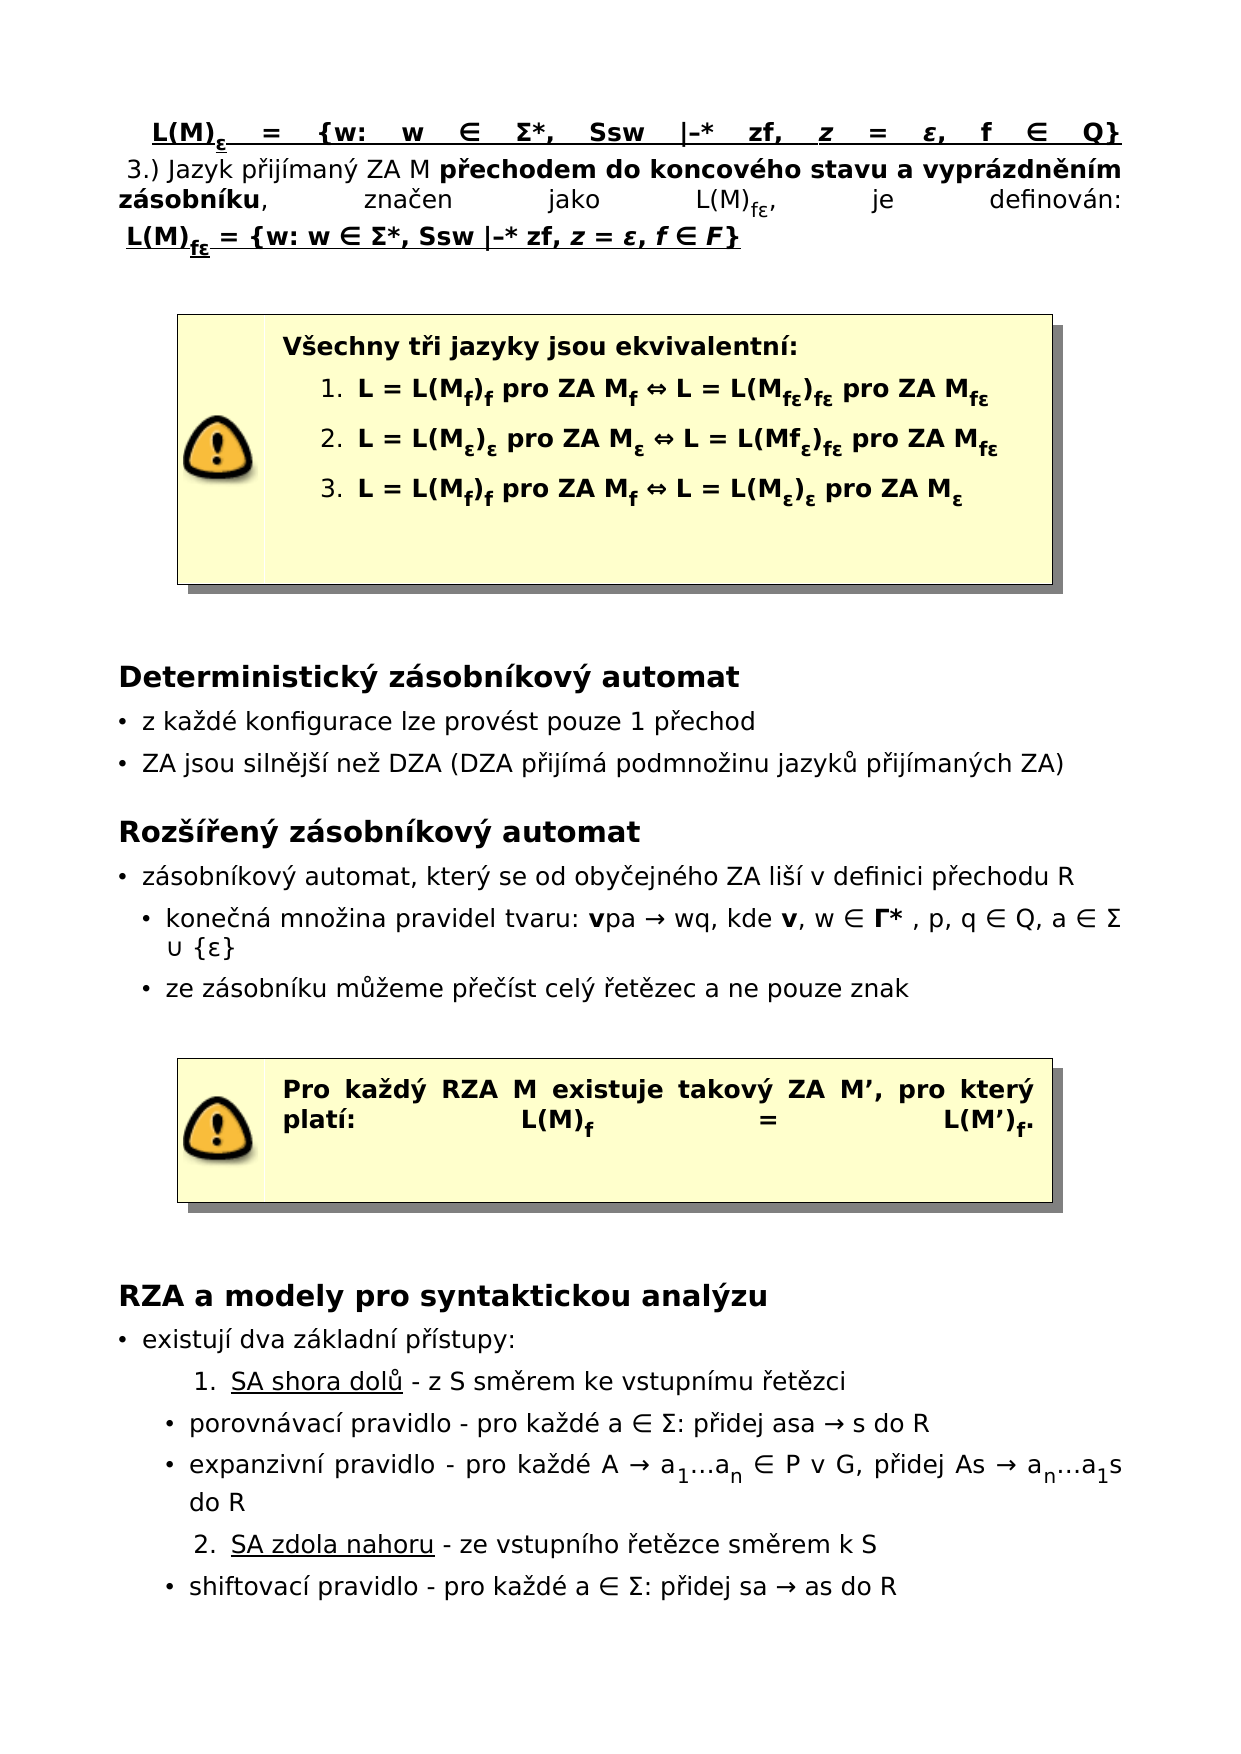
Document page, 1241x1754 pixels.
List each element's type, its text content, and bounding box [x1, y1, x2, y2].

table_header [178, 315, 264, 583]
picture [183, 1092, 259, 1168]
subtitle Rozšířený zásobníkový automat [118, 816, 1122, 849]
list SA zdola nahoru - ze vstupního řetězce směrem k S [193, 1530, 1122, 1559]
list ZA jsou silnější než DZA (DZA přijímá podmnožinu jazyků přijímaných ZA) [118, 749, 1122, 778]
picture [183, 411, 259, 487]
list zásobníkový automat, který se od obyčejného ZA liší v definici přechodu R [118, 862, 1122, 891]
table_header Pro každý RZA M existuje takový ZA M’, pro který platí: L(M)f = L(M’)f. [265, 1059, 1052, 1202]
subtitle Deterministický zásobníkový automat [118, 661, 1122, 695]
list existují dva základní přístupy: [118, 1326, 1122, 1355]
list porovnávací pravidlo - pro každé a ∈ Σ: přidej asa → s do R [165, 1409, 1122, 1438]
table_header Všechny tři jazyky jsou ekvivalentní: L = L(Mf)f pro ZA Mf ⇔ L = L(Mfε)fε pro ZA Mfε L = L(Mε)ε pro ZA Mε ⇔ L = L(Mfε)fε pro ZA Mfε L = L(Mf)f pro ZA Mf ⇔ L = L(Mε)ε pro ZA Mε [265, 315, 1052, 583]
list konečná množina pravidel tvaru: vpa → wq, kde v, w ∈ Γ* , p, q ∈ Q, a ∈ Σ ∪ {ε} [142, 904, 1122, 962]
list SA shora dolů - z S směrem ke vstupnímu řetězci [193, 1367, 1122, 1397]
subtitle RZA a modely pro syntaktickou analýzu [118, 1279, 1122, 1313]
list shiftovací pravidlo - pro každé a ∈ Σ: přidej sa → as do R [165, 1572, 1122, 1601]
text L(M)ε = {w: w ∈ Σ*, Ssw |–* zf, z = ε, f ∈ Q} 3.) Jazyk přijímaný ZA M přechodem do koncového stavu a vyprázdněním zásobníku, značen jako L(M)fε, je definován: L(M)fε = {w: w ∈ Σ*, Ssw |–* zf, z = ε, f ∈ F} [118, 118, 1122, 260]
list expanzivní pravidlo - pro každé A → a1…an ∈ P v G, přidej As → an…a1s do R [165, 1451, 1122, 1517]
list z každé konfigurace lze provést pouze 1 přechod [118, 707, 1122, 736]
table_header [178, 1059, 264, 1202]
list ze zásobníku můžeme přečíst celý řetězec a ne pouze znak [142, 974, 1122, 1004]
